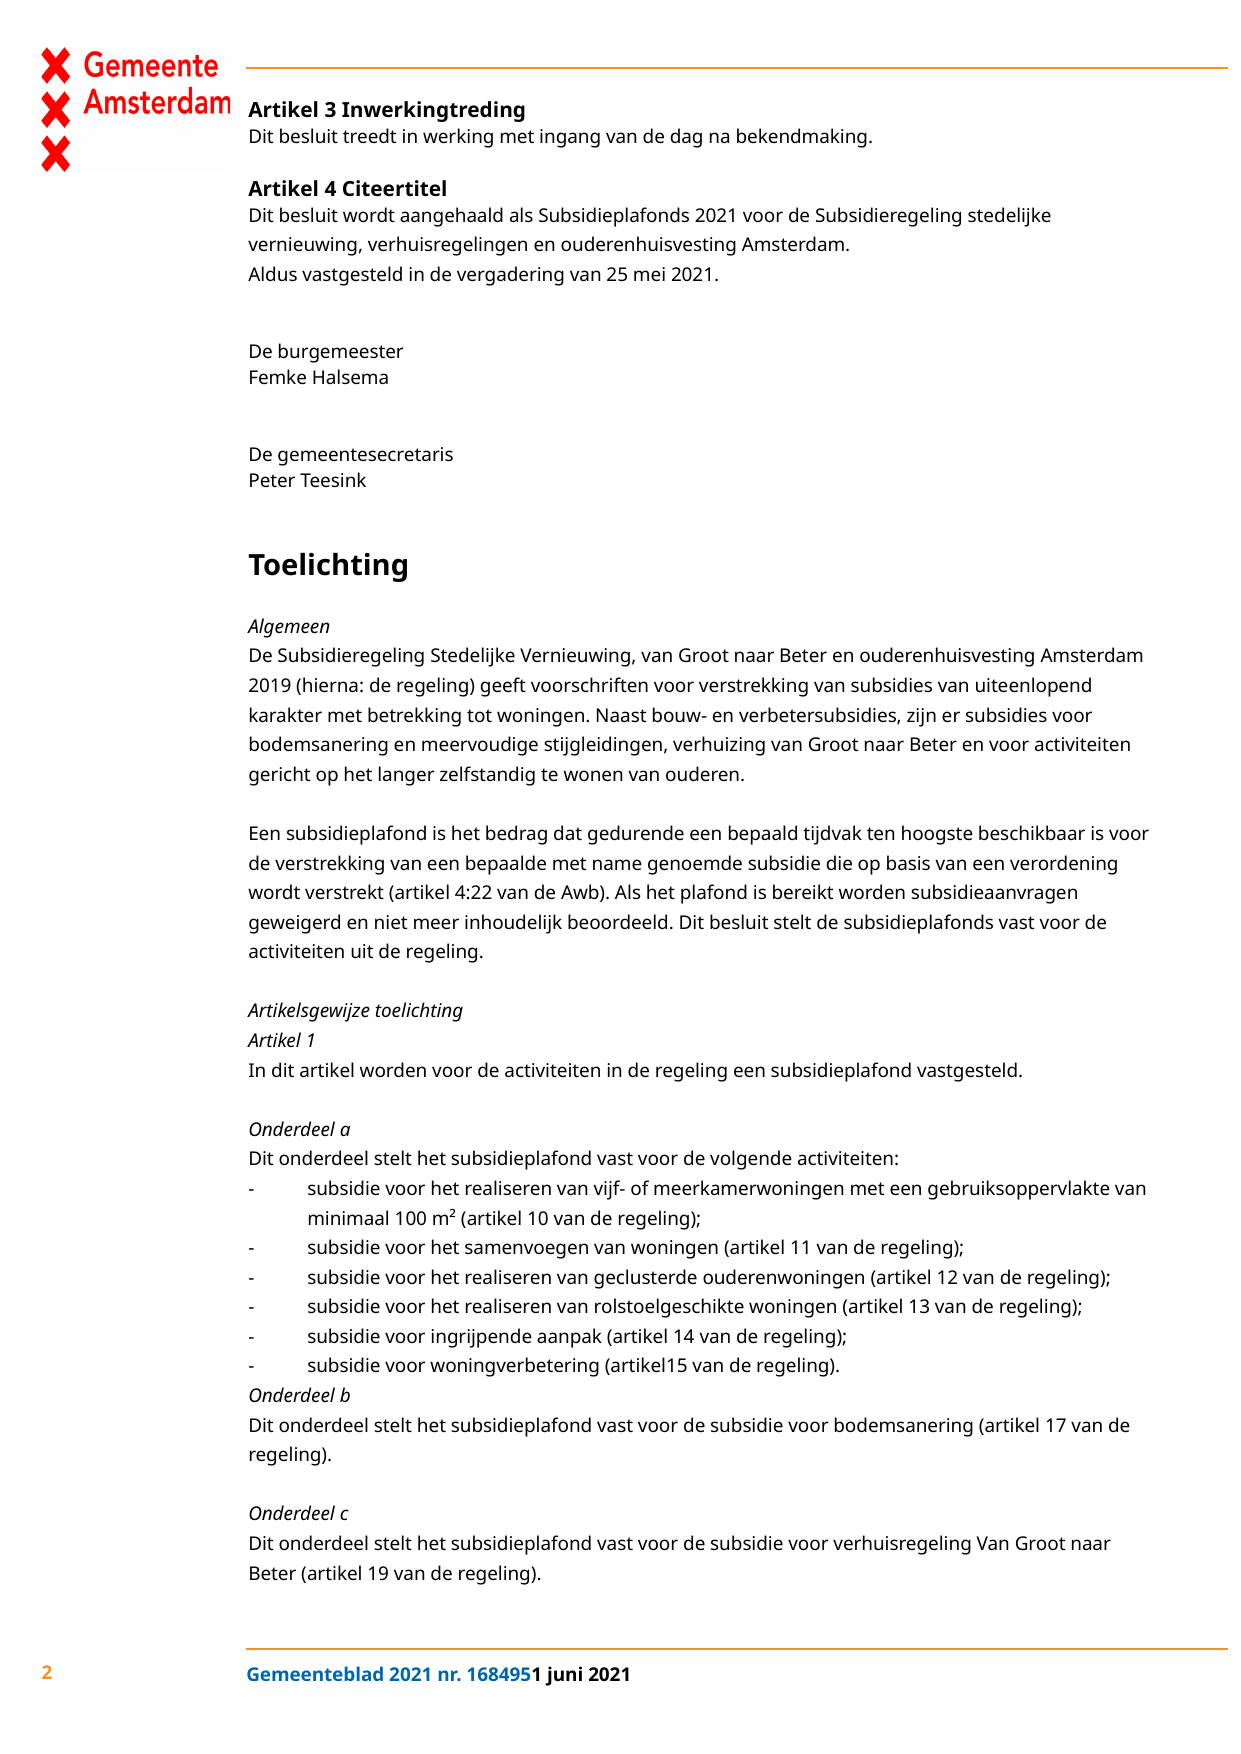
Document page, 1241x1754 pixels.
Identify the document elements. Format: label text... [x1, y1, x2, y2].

list subsidie voor woningverbetering (artikel15 van de regeling). [248, 1353, 1152, 1378]
text Toelichting [248, 544, 1152, 584]
text Dit onderdeel stelt het subsidieplafond vast voor de volgende activiteiten: [248, 1146, 1152, 1171]
picture [41, 47, 231, 172]
text Artikel 4 Citeertitel [248, 174, 1152, 202]
text Dit besluit treedt in werking met ingang van de dag na bekendmaking. [248, 123, 1152, 149]
text Algemeen [248, 613, 1152, 639]
list subsidie voor het realiseren van vijf- of meerkamerwoningen met een gebruiksoppervlakte van minimaal 100 m² (artikel 10 van de regeling); [248, 1175, 1152, 1231]
list subsidie voor het realiseren van geclusterde ouderenwoningen (artikel 12 van de regeling); [248, 1264, 1152, 1290]
text Dit onderdeel stelt het subsidieplafond vast voor de subsidie voor verhuisregeling Van Groot naar Beter (artikel 19 van de regeling). [248, 1530, 1152, 1586]
text Aldus vastgesteld in de vergadering van 25 mei 2021. [248, 261, 1152, 287]
text Onderdeel a [248, 1116, 1152, 1142]
text Peter Teesink [248, 467, 1152, 493]
text Artikel 3 Inwerkingtreding [248, 95, 1152, 123]
text De gemeentesecretaris [248, 441, 1152, 467]
text De Subsidieregeling Stedelijke Vernieuwing, van Groot naar Beter en ouderenhuisvesting Amsterdam 2019 (hierna: de regeling) geeft voorschriften voor verstrekking van subsidies van uiteenlopend karakter met betrekking tot woningen. Naast bouw- en verbetersubsidies, zijn er subsidies voor bodemsanering en meervoudige stijgleidingen, verhuizing van Groot naar Beter en voor activiteiten gericht op het langer zelfstandig te wonen van ouderen. [248, 643, 1152, 787]
list subsidie voor het realiseren van rolstoelgeschikte woningen (artikel 13 van de regeling); [248, 1293, 1152, 1319]
text Artikelsgewijze toelichting [248, 998, 1152, 1023]
text Artikel 1 [248, 1027, 1152, 1053]
text Onderdeel c [248, 1501, 1152, 1526]
text Dit besluit wordt aangehaald als Subsidieplafonds 2021 voor de Subsidieregeling stedelijke vernieuwing, verhuisregelingen en ouderenhuisvesting Amsterdam. [248, 202, 1152, 257]
list subsidie voor ingrijpende aanpak (artikel 14 van de regeling); [248, 1323, 1152, 1349]
list subsidie voor het samenvoegen van woningen (artikel 11 van de regeling); [248, 1234, 1152, 1260]
text Onderdeel b [248, 1382, 1152, 1408]
text In dit artikel worden voor de activiteiten in de regeling een subsidieplafond vastgesteld. [248, 1057, 1152, 1083]
text Femke Halsema [248, 364, 1152, 390]
text Dit onderdeel stelt het subsidieplafond vast voor de subsidie voor bodemsanering (artikel 17 van de regeling). [248, 1412, 1152, 1467]
text De burgemeester [248, 338, 1152, 364]
text Een subsidieplafond is het bedrag dat gedurende een bepaald tijdvak ten hoogste beschikbaar is voor de verstrekking van een bepaalde met name genoemde subsidie die op basis van een verordening wordt verstrekt (artikel 4:22 van de Awb). Als het plafond is bereikt worden subsidieaanvragen geweigerd en niet meer inhoudelijk beoordeeld. Dit besluit stelt de subsidieplafonds vast voor de activiteiten uit de regeling. [248, 820, 1152, 964]
